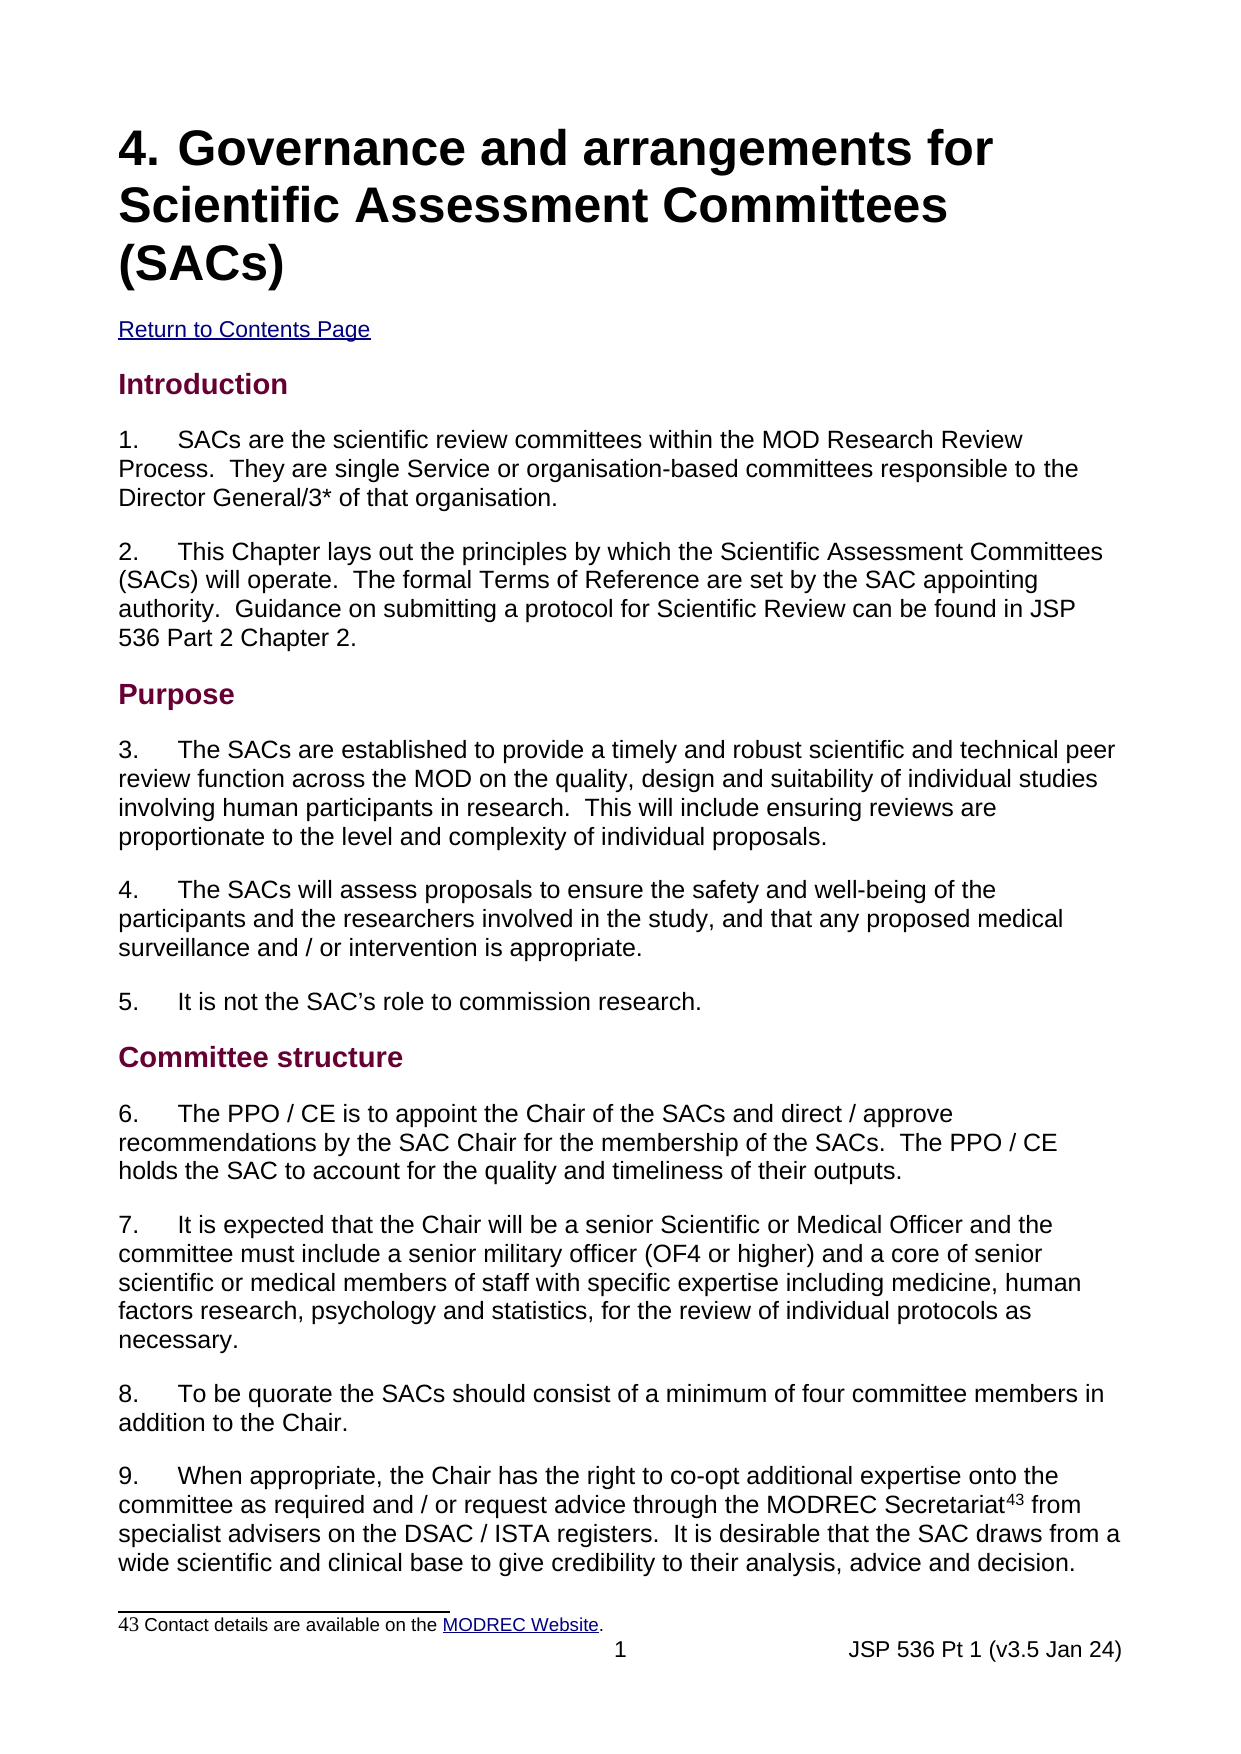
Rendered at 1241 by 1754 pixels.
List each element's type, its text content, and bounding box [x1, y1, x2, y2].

text 2. This Chapter lays out the principles by which the Scientific Assessment Committees (SACs) will operate. The formal Terms of Reference are set by the SAC appointing authority. Guidance on submitting a protocol for Scientific Review can be found in JSP 536 Part 2 Chapter 2. [118, 537, 1122, 652]
text 4. The SACs will assess proposals to ensure the safety and well-being of the participants and the researchers involved in the study, and that any proposed medical surveillance and / or intervention is appropriate. [118, 875, 1122, 962]
text 7. It is expected that the Chair will be a senior Scientific or Medical Officer and the committee must include a senior military officer (OF4 or higher) and a core of senior scientific or medical members of staff with specific expertise including medicine, human factors research, psychology and statistics, for the review of individual protocols as necessary. [118, 1210, 1122, 1354]
text 3. The SACs are established to provide a timely and robust scientific and technical peer review function across the MOD on the quality, design and suitability of individual studies involving human participants in research. This will include ensuring reviews are proportionate to the level and complexity of individual proposals. [118, 735, 1122, 850]
text Return to Contents Page [118, 316, 1122, 342]
text 6. The PPO / CE is to appoint the Chair of the SACs and direct / approve recommendations by the SAC Chair for the membership of the SACs. The PPO / CE holds the SAC to account for the quality and timeliness of their outputs. [118, 1099, 1122, 1185]
subtitle Introduction [118, 367, 1122, 401]
text 8. To be quorate the SACs should consist of a minimum of four committee members in addition to the Chair. [118, 1379, 1122, 1436]
subtitle Committee structure [118, 1040, 1122, 1074]
text Contact details are available on the MODREC Website. [118, 1612, 1122, 1636]
text 5. It is not the SAC’s role to commission research. [118, 987, 1122, 1015]
text 9. When appropriate, the Chair has the right to co-opt additional expertise onto the committee as required and / or request advice through the MODREC Secretariat from specialist advisers on the DSAC / ISTA registers. It is desirable that the SAC draws from a wide scientific and clinical base to give credibility to their analysis, advice and decision. [118, 1461, 1122, 1576]
subtitle Governance and arrangements for Scientific Assessment Committees (SACs) [118, 118, 1122, 291]
subtitle Purpose [118, 677, 1122, 710]
text 1. SACs are the scientific review committees within the MOD Research Review Process. They are single Service or organisation-based committees responsible to the Director General/3* of that organisation. [118, 426, 1122, 512]
